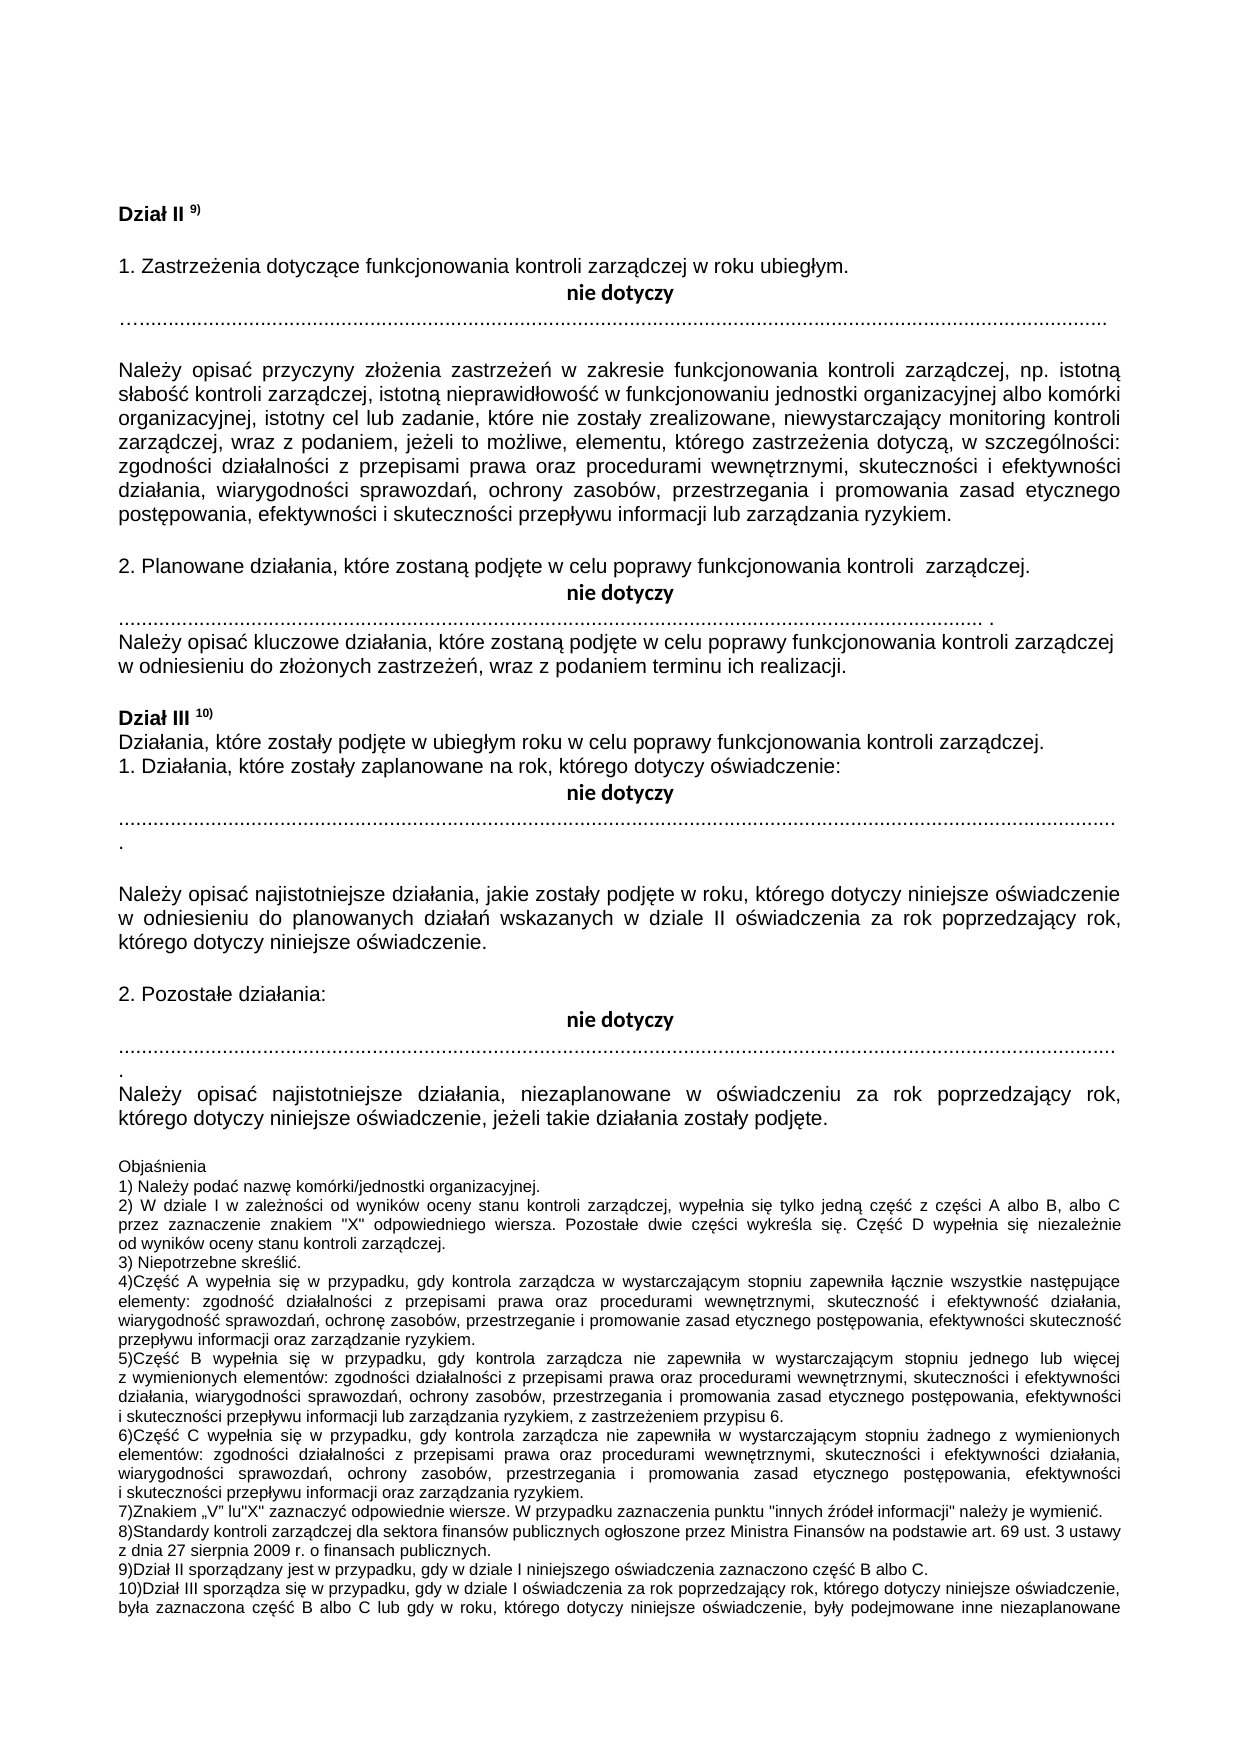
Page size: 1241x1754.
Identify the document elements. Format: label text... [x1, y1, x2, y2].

text 6)Część C wypełnia się w przypadku, gdy kontrola zarządcza nie zapewniła w wystarczającym stopniu żadnego z wymienionych elementów: zgodności działalności z przepisami prawa oraz procedurami wewnętrznymi, skuteczności i efektywności działania, wiarygodności sprawozdań, ochrony zasobów, przestrzegania i promowania zasad etycznego postępowania, efektywności i skuteczności przepływu informacji oraz zarządzania ryzykiem. [118, 1426, 1122, 1502]
text nie dotyczy [118, 278, 1122, 306]
text Dział II 9) [118, 202, 1122, 226]
text 9)Dział II sporządzany jest w przypadku, gdy w dziale I niniejszego oświadczenia zaznaczono część B albo C. [118, 1560, 1122, 1579]
text 1. Działania, które zostały zaplanowane na rok, którego dotyczy oświadczenie: [118, 754, 1122, 778]
text Należy opisać najistotniejsze działania, niezaplanowane w oświadczeniu za rok poprzedzający rok, którego dotyczy niniejsze oświadczenie, jeżeli takie działania zostały podjęte. [118, 1081, 1122, 1129]
text 8)Standardy kontroli zarządczej dla sektora finansów publicznych ogłoszone przez Ministra Finansów na podstawie art. 69 ust. 3 ustawy z dnia 27 sierpnia 2009 r. o finansach publicznych. [118, 1521, 1122, 1560]
text 2. Planowane działania, które zostaną podjęte w celu poprawy funkcjonowania kontroli zarządczej. [118, 554, 1122, 578]
text .............................................................................................................................................................................. [118, 1033, 1122, 1081]
text Działania, które zostały podjęte w ubiegłym roku w celu poprawy funkcjonowania kontroli zarządczej. [118, 730, 1122, 754]
text .............................................................................................................................................................................. [118, 806, 1122, 853]
text Dział III 10) [118, 706, 1122, 730]
text 10)Dział III sporządza się w przypadku, gdy w dziale I oświadczenia za rok poprzedzający rok, którego dotyczy niniejsze oświadczenie, była zaznaczona część B albo C lub gdy w roku, którego dotyczy niniejsze oświadczenie, były podejmowane inne niezaplanowane [118, 1579, 1122, 1617]
text 2. Pozostałe działania: [118, 981, 1122, 1005]
text 2) W dziale I w zależności od wyników oceny stanu kontroli zarządczej, wypełnia się tylko jedną część z części A albo B, albo C przez zaznaczenie znakiem "X" odpowiedniego wiersza. Pozostałe dwie części wykreśla się. Część D wypełnia się niezależnie od wyników oceny stanu kontroli zarządczej. [118, 1196, 1122, 1253]
text 1. Zastrzeżenia dotyczące funkcjonowania kontroli zarządczej w roku ubiegłym. [118, 254, 1122, 278]
text Należy opisać przyczyny złożenia zastrzeżeń w zakresie funkcjonowania kontroli zarządczej, np. istotną słabość kontroli zarządczej, istotną nieprawidłowość w funkcjonowaniu jednostki organizacyjnej albo komórki organizacyjnej, istotny cel lub zadanie, które nie zostały zrealizowane, niewystarczający monitoring kontroli zarządczej, wraz z podaniem, jeżeli to możliwe, elementu, którego zastrzeżenia dotyczą, w szczególności: zgodności działalności z przepisami prawa oraz procedurami wewnętrznymi, skuteczności i efektywności działania, wiarygodności sprawozdań, ochrony zasobów, przestrzegania i promowania zasad etycznego postępowania, efektywności i skuteczności przepływu informacji lub zarządzania ryzykiem. [118, 358, 1122, 526]
text ...................................................................................................................................................... . [118, 606, 1122, 630]
text nie dotyczy [118, 578, 1122, 606]
text 3) Niepotrzebne skreślić. [118, 1253, 1122, 1272]
text 7)Znakiem „V” lu"X" zaznaczyć odpowiednie wiersze. W przypadku zaznaczenia punktu "innych źródeł informacji" należy je wymienić. [118, 1502, 1122, 1521]
text nie dotyczy [118, 778, 1122, 806]
text 4)Część A wypełnia się w przypadku, gdy kontrola zarządcza w wystarczającym stopniu zapewniła łącznie wszystkie następujące elementy: zgodność działalności z przepisami prawa oraz procedurami wewnętrznymi, skuteczność i efektywność działania, wiarygodność sprawozdań, ochronę zasobów, przestrzeganie i promowanie zasad etycznego postępowania, efektywności skuteczność przepływu informacji oraz zarządzanie ryzykiem. [118, 1272, 1122, 1349]
text Należy opisać kluczowe działania, które zostaną podjęte w celu poprawy funkcjonowania kontroli zarządczej w odniesieniu do złożonych zastrzeżeń, wraz z podaniem terminu ich realizacji. [118, 630, 1122, 678]
text 5)Część B wypełnia się w przypadku, gdy kontrola zarządcza nie zapewniła w wystarczającym stopniu jednego lub więcej z wymienionych elementów: zgodności działalności z przepisami prawa oraz procedurami wewnętrznymi, skuteczności i efektywności działania, wiarygodności sprawozdań, ochrony zasobów, przestrzegania i promowania zasad etycznego postępowania, efektywności i skuteczności przepływu informacji lub zarządzania ryzykiem, z zastrzeżeniem przypisu 6. [118, 1349, 1122, 1426]
text Objaśnienia [118, 1157, 1122, 1176]
text 1) Należy podać nazwę komórki/jednostki organizacyjnej. [118, 1176, 1122, 1196]
text …........................................................................................................................................................................ [118, 306, 1122, 330]
text Należy opisać najistotniejsze działania, jakie zostały podjęte w roku, którego dotyczy niniejsze oświadczenie w odniesieniu do planowanych działań wskazanych w dziale II oświadczenia za rok poprzedzający rok, którego dotyczy niniejsze oświadczenie. [118, 882, 1122, 953]
text nie dotyczy [118, 1005, 1122, 1033]
